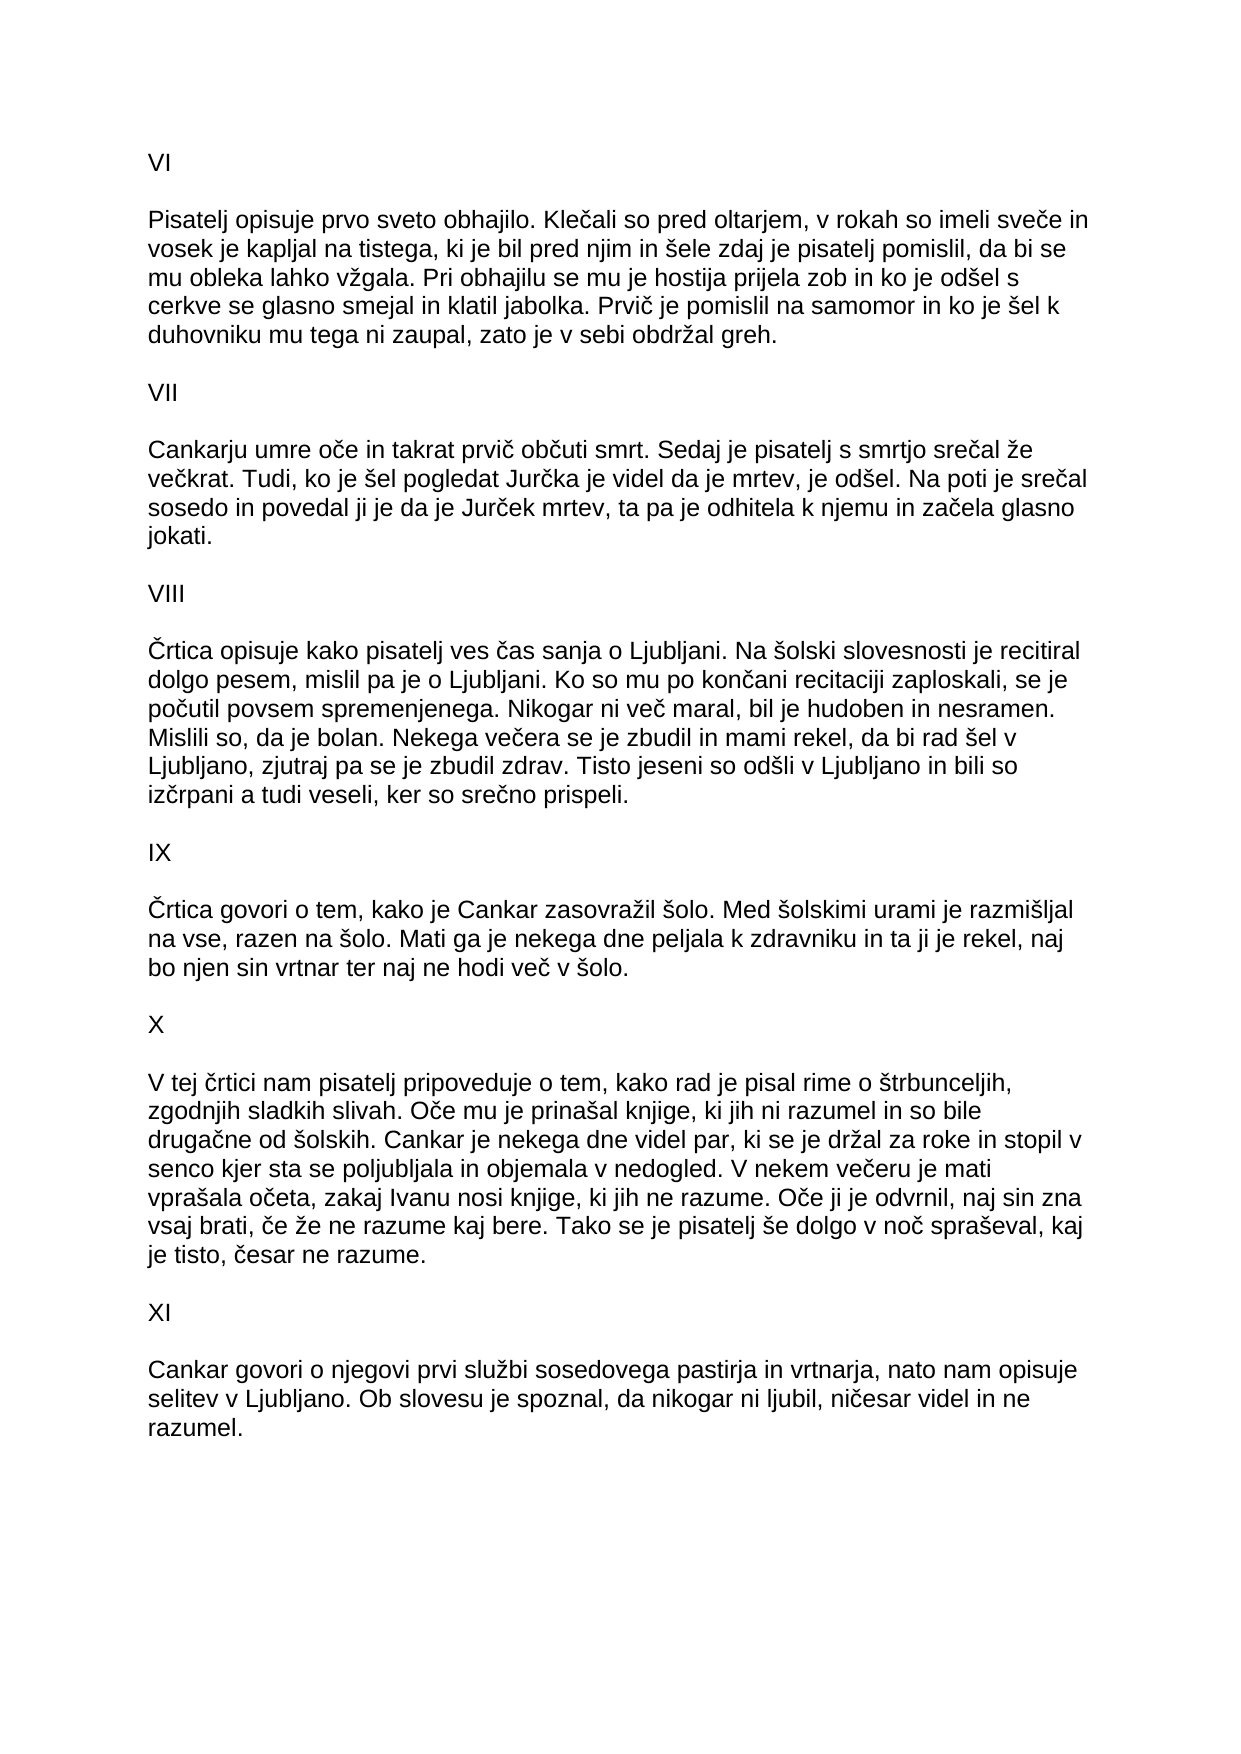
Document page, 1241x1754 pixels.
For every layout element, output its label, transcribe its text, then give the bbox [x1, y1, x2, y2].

text X [148, 1010, 1091, 1039]
text V tej črtici nam pisatelj pripoveduje o tem, kako rad je pisal rime o štrbunceljih, zgodnjih sladkih slivah. Oče mu je prinašal knjige, ki jih ni razumel in so bile drugačne od šolskih. Cankar je nekega dne videl par, ki se je držal za roke in stopil v senco kjer sta se poljubljala in objemala v nedogled. V nekem večeru je mati vprašala očeta, zakaj Ivanu nosi knjige, ki jih ne razume. Oče ji je odvrnil, naj sin zna vsaj brati, če že ne razume kaj bere. Tako se je pisatelj še dolgo v noč spraševal, kaj je tisto, česar ne razume. [148, 1068, 1091, 1269]
text VI [148, 148, 1093, 176]
text Cankarju umre oče in takrat prvič občuti smrt. Sedaj je pisatelj s smrtjo srečal že večkrat. Tudi, ko je šel pogledat Jurčka je videl da je mrtev, je odšel. Na poti je srečal sosedo in povedal ji je da je Jurček mrtev, ta pa je odhitela k njemu in začela glasno jokati. [148, 435, 1093, 550]
text IX [148, 838, 1093, 866]
text VII [148, 378, 1093, 406]
text Pisatelj opisuje prvo sveto obhajilo. Klečali so pred oltarjem, v rokah so imeli sveče in vosek je kapljal na tistega, ki je bil pred njim in šele zdaj je pisatelj pomislil, da bi se mu obleka lahko vžgala. Pri obhajilu se mu je hostija prijela zob in ko je odšel s cerkve se glasno smejal in klatil jabolka. Prvič je pomislil na samomor in ko je šel k duhovniku mu tega ni zaupal, zato je v sebi obdržal greh. [148, 205, 1093, 349]
text Črtica govori o tem, kako je Cankar zasovražil šolo. Med šolskimi urami je razmišljal na vse, razen na šolo. Mati ga je nekega dne peljala k zdravniku in ta ji je rekel, naj bo njen sin vrtnar ter naj ne hodi več v šolo. [148, 895, 1091, 981]
text Črtica opisuje kako pisatelj ves čas sanja o Ljubljani. Na šolski slovesnosti je recitiral dolgo pesem, mislil pa je o Ljubljani. Ko so mu po končani recitaciji zaploskali, se je počutil povsem spremenjenega. Nikogar ni več maral, bil je hudoben in nesramen. Mislili so, da je bolan. Nekega večera se je zbudil in mami rekel, da bi rad šel v Ljubljano, zjutraj pa se je zbudil zdrav. Tisto jeseni so odšli v Ljubljano in bili so izčrpani a tudi veseli, ker so srečno prispeli. [148, 636, 1093, 809]
text Cankar govori o njegovi prvi službi sosedovega pastirja in vrtnarja, nato nam opisuje selitev v Ljubljano. Ob slovesu je spoznal, da nikogar ni ljubil, ničesar videl in ne razumel. [148, 1355, 1091, 1441]
text XI [148, 1298, 1091, 1326]
text VIII [148, 579, 1093, 608]
